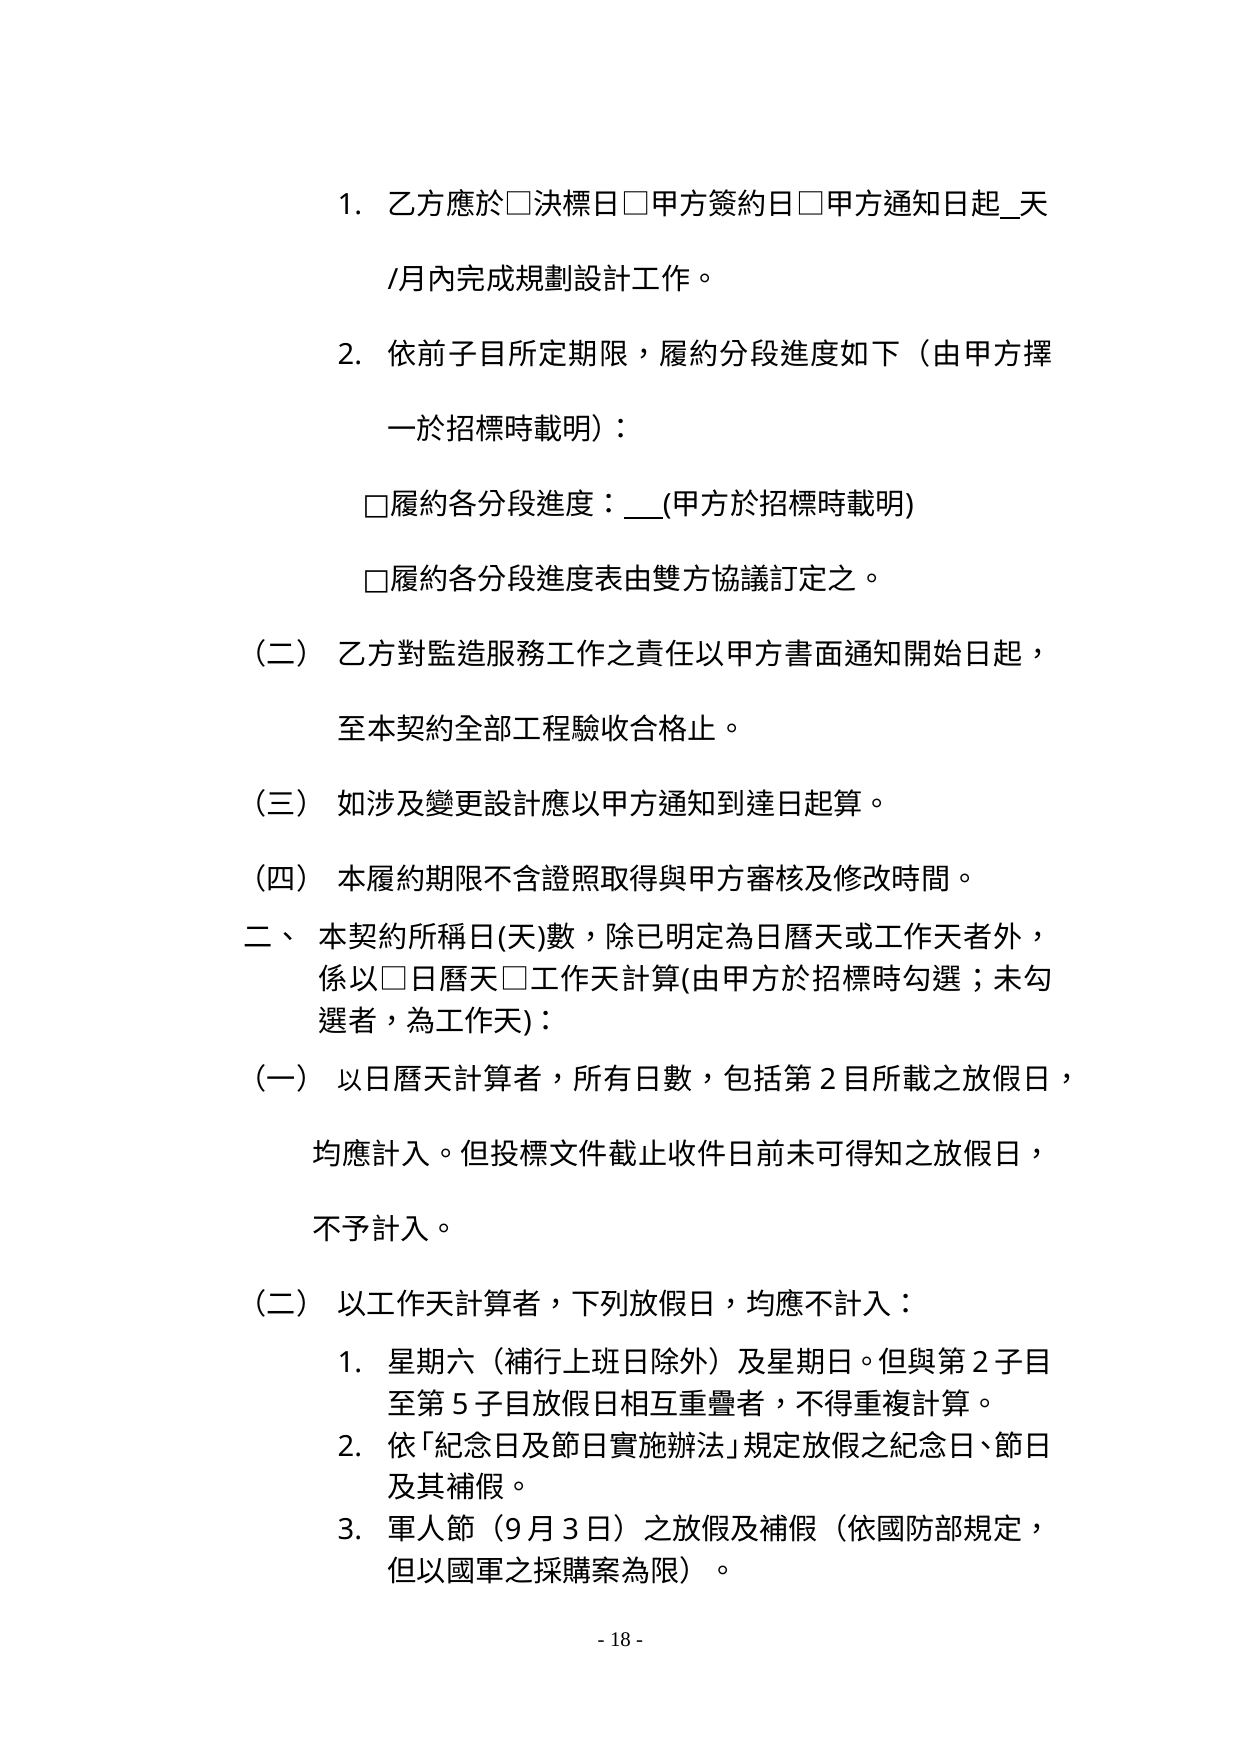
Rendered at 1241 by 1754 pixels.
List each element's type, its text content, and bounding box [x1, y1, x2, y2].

text □履約各分段進度表由雙方協議訂定之。 [187, 539, 1053, 614]
list 乙方應於□決標日□甲方簽約日□甲方通知日起 天/月內完成規劃設計工作。 [337, 164, 1053, 314]
list 如涉及變更設計應以甲方通知到達日起算。 [237, 764, 1053, 839]
text □履約各分段進度： (甲方於招標時載明) [187, 464, 1053, 539]
list 依前子目所定期限，履約分段進度如下（由甲方擇一於招標時載明）： [337, 314, 1053, 464]
list 本履約期限不含證照取得與甲方審核及修改時間。 [237, 839, 1053, 914]
list 軍人節（9月3日）之放假及補假（依國防部規定，但以國軍之採購案為限）。 [337, 1506, 1053, 1589]
list 以工作天計算者，下列放假日，均應不計入： [237, 1264, 1053, 1339]
list 依「紀念日及節日實施辦法」規定放假之紀念日、節日及其補假。 [337, 1423, 1053, 1506]
list 以日曆天計算者，所有日數，包括第2目所載之放假日，均應計入。但投標文件截止收件日前未可得知之放假日，不予計入。 [237, 1039, 1053, 1264]
list 本契約所稱日(天)數，除已明定為日曆天或工作天者外，係以□日曆天□工作天計算(由甲方於招標時勾選；未勾選者，為工作天)： [244, 914, 1053, 1039]
list 星期六（補行上班日除外）及星期日。但與第2子目至第5子目放假日相互重疊者，不得重複計算。 [337, 1339, 1053, 1423]
list 乙方對監造服務工作之責任以甲方書面通知開始日起，至本契約全部工程驗收合格止。 [237, 614, 1053, 764]
